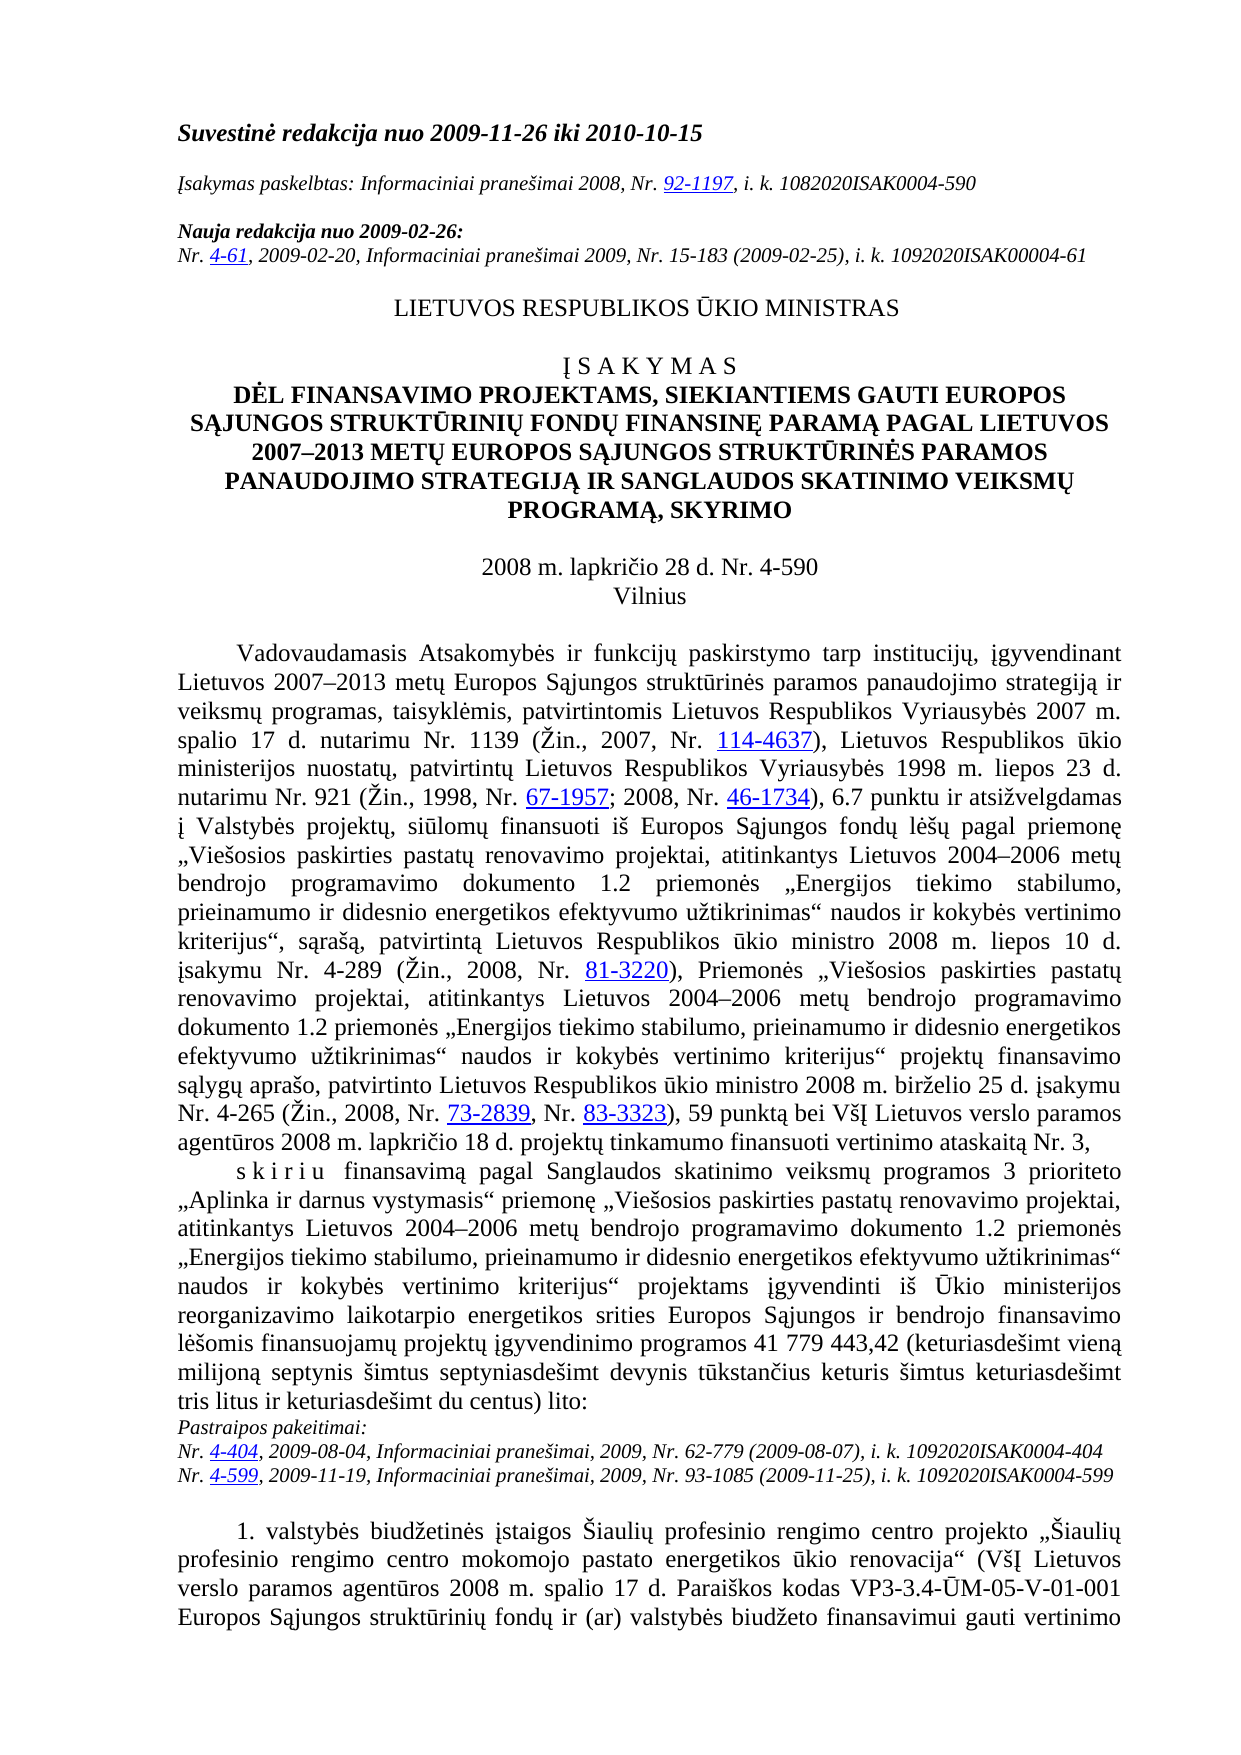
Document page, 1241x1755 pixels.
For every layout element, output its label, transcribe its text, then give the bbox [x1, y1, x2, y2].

text Pastraipos pakeitimai: [177, 1415, 1122, 1439]
text DĖL FINANSAVIMO PROJEKTAMS, SIEKIANTIEMS GAUTI EUROPOS SĄJUNGOS STRUKTŪRINIŲ FONDŲ FINANSINĘ PARAMĄ PAGAL LIETUVOS 2007–2013 METŲ EUROPOS SĄJUNGOS STRUKTŪRINĖS PARAMOS PANAUDOJIMO STRATEGIJĄ IR SANGLAUDOS SKATINIMO VEIKSMŲ PROGRAMĄ, SKYRIMO [177, 380, 1122, 523]
text LIETUVOS RESPUBLIKOS ŪKIO MINISTRAS [177, 293, 1122, 322]
text skiriu finansavimą pagal Sanglaudos skatinimo veiksmų programos 3 prioriteto „Aplinka ir darnus vystymasis“ priemonę „Viešosios paskirties pastatų renovavimo projektai, atitinkantys Lietuvos 2004–2006 metų bendrojo programavimo dokumento 1.2 priemonės „Energijos tiekimo stabilumo, prieinamumo ir didesnio energetikos efektyvumo užtikrinimas“ naudos ir kokybės vertinimo kriterijus“ projektams įgyvendinti iš Ūkio ministerijos reorganizavimo laikotarpio energetikos srities Europos Sąjungos ir bendrojo finansavimo lėšomis finansuojamų projektų įgyvendinimo programos 41 779 443,42 (keturiasdešimt vieną milijoną septynis šimtus septyniasdešimt devynis tūkstančius keturis šimtus keturiasdešimt tris litus ir keturiasdešimt du centus) lito: [177, 1156, 1122, 1415]
text 1. valstybės biudžetinės įstaigos Šiaulių profesinio rengimo centro projekto „Šiaulių profesinio rengimo centro mokomojo pastato energetikos ūkio renovacija“ (VšĮ Lietuvos verslo paramos agentūros 2008 m. spalio 17 d. Paraiškos kodas VP3-3.4-ŪM-05-V-01-001 Europos Sąjungos struktūrinių fondų ir (ar) valstybės biudžeto finansavimui gauti vertinimo [177, 1516, 1122, 1631]
text 2008 m. lapkričio 28 d. Nr. 4-590 [177, 552, 1122, 581]
text Vilnius [177, 581, 1122, 610]
text Vadovaudamasis Atsakomybės ir funkcijų paskirstymo tarp institucijų, įgyvendinant Lietuvos 2007–2013 metų Europos Sąjungos struktūrinės paramos panaudojimo strategiją ir veiksmų programas, taisyklėmis, patvirtintomis Lietuvos Respublikos Vyriausybės 2007 m. spalio 17 d. nutarimu Nr. 1139 (Žin., 2007, Nr. 114-4637), Lietuvos Respublikos ūkio ministerijos nuostatų, patvirtintų Lietuvos Respublikos Vyriausybės 1998 m. liepos 23 d. nutarimu Nr. 921 (Žin., 1998, Nr. 67-1957; 2008, Nr. 46-1734), 6.7 punktu ir atsižvelgdamas į Valstybės projektų, siūlomų finansuoti iš Europos Sąjungos fondų lėšų pagal priemonę „Viešosios paskirties pastatų renovavimo projektai, atitinkantys Lietuvos 2004–2006 metų bendrojo programavimo dokumento 1.2 priemonės „Energijos tiekimo stabilumo, prieinamumo ir didesnio energetikos efektyvumo užtikrinimas“ naudos ir kokybės vertinimo kriterijus“, sąrašą, patvirtintą Lietuvos Respublikos ūkio ministro 2008 m. liepos 10 d. įsakymu Nr. 4-289 (Žin., 2008, Nr. 81-3220), Priemonės „Viešosios paskirties pastatų renovavimo projektai, atitinkantys Lietuvos 2004–2006 metų bendrojo programavimo dokumento 1.2 priemonės „Energijos tiekimo stabilumo, prieinamumo ir didesnio energetikos efektyvumo užtikrinimas“ naudos ir kokybės vertinimo kriterijus“ projektų finansavimo sąlygų aprašo, patvirtinto Lietuvos Respublikos ūkio ministro 2008 m. birželio 25 d. įsakymu Nr. 4-265 (Žin., 2008, Nr. 73-2839, Nr. 83-3323), 59 punktą bei VšĮ Lietuvos verslo paramos agentūros 2008 m. lapkričio 18 d. projektų tinkamumo finansuoti vertinimo ataskaitą Nr. 3, [177, 638, 1122, 1156]
text Nauja redakcija nuo 2009-02-26: [177, 219, 1122, 243]
text Suvestinė redakcija nuo 2009-11-26 iki 2010-10-15 [177, 118, 1122, 147]
text ĮSAKYMAS [177, 351, 1122, 380]
text Nr. 4-599, 2009-11-19, Informaciniai pranešimai, 2009, Nr. 93-1085 (2009-11-25), i. k. 1092020ISAK0004-599 [177, 1463, 1122, 1487]
text Įsakymas paskelbtas: Informaciniai pranešimai 2008, Nr. 92-1197, i. k. 1082020ISAK0004-590 [177, 171, 1122, 195]
text Nr. 4-61, 2009-02-20, Informaciniai pranešimai 2009, Nr. 15-183 (2009-02-25), i. k. 1092020ISAK00004-61 [177, 243, 1122, 267]
text Nr. 4-404, 2009-08-04, Informaciniai pranešimai, 2009, Nr. 62-779 (2009-08-07), i. k. 1092020ISAK0004-404 [177, 1439, 1122, 1463]
